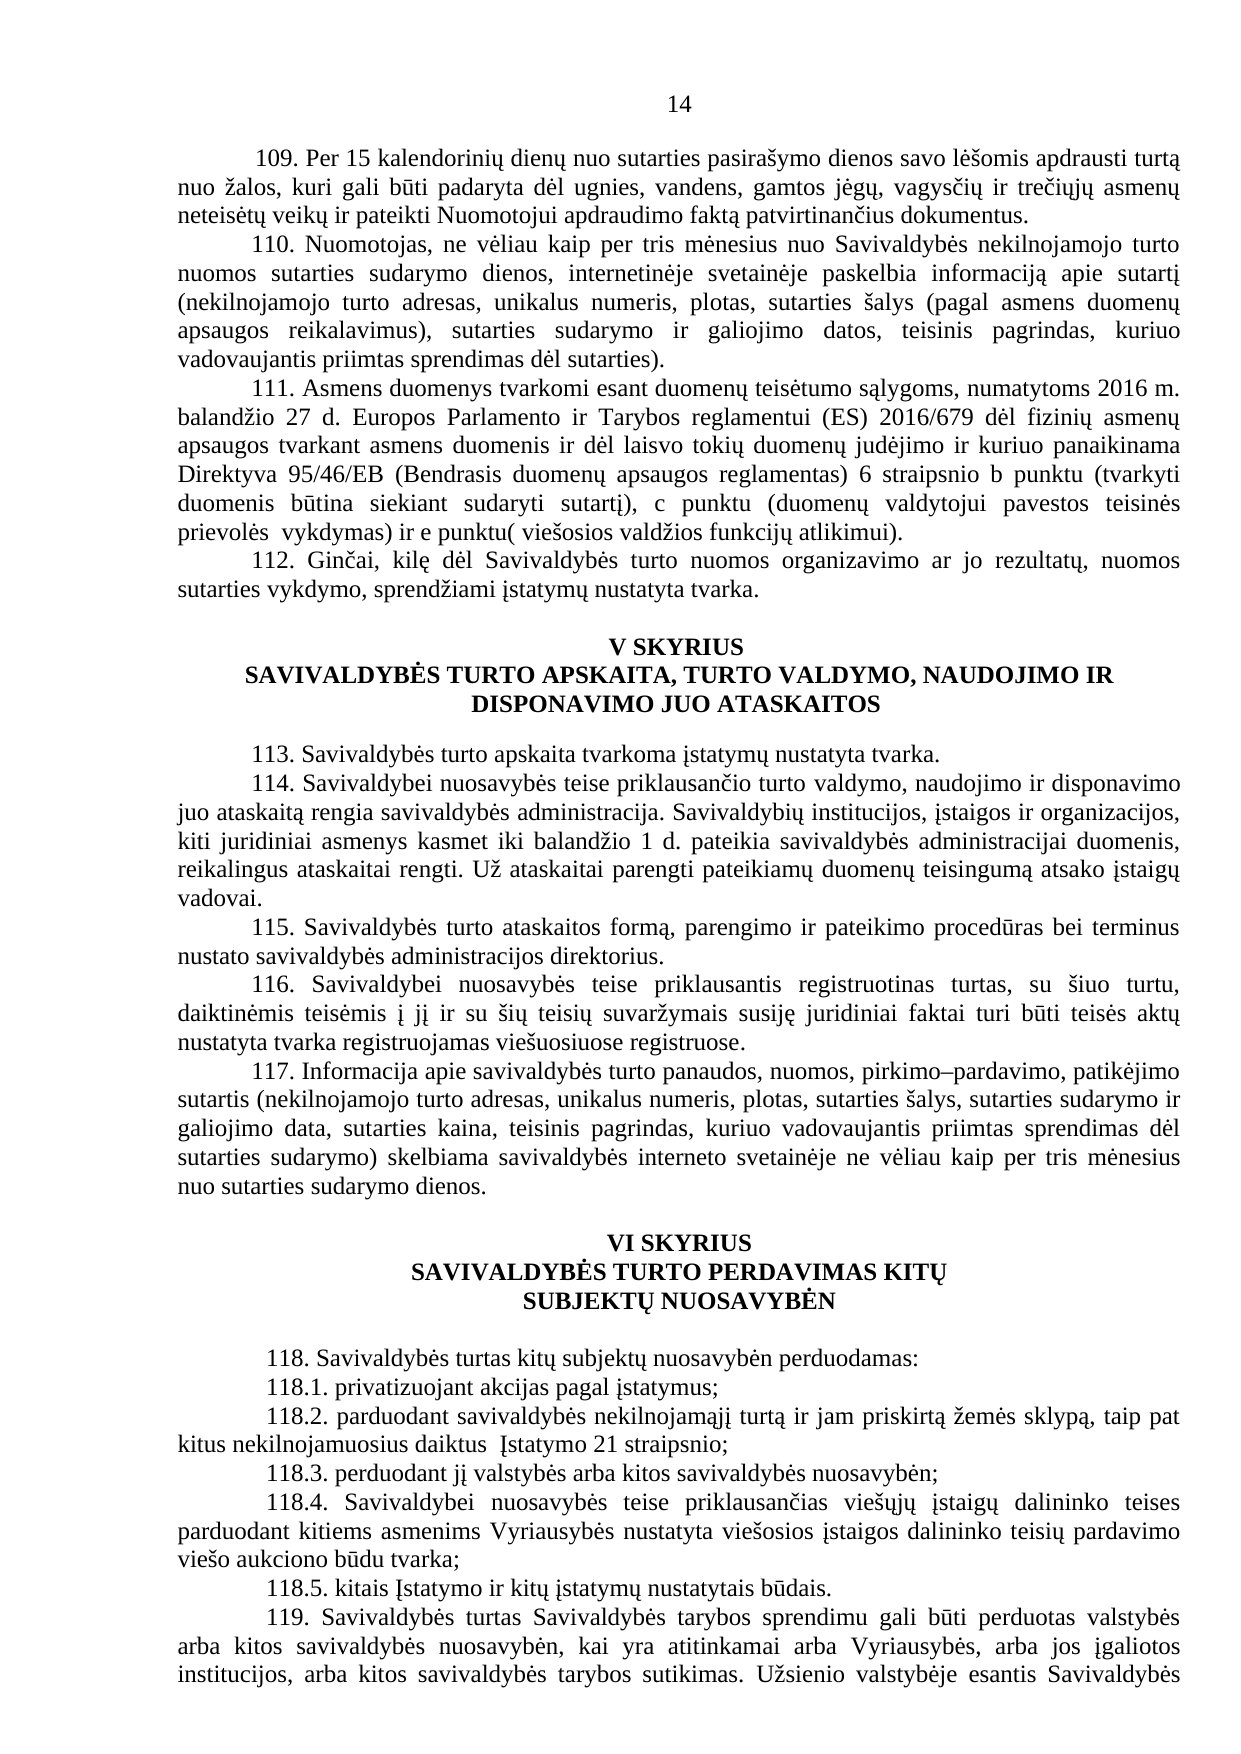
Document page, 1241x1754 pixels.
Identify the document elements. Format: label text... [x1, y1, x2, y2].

text 118.2. parduodant savivaldybės nekilnojamąjį turtą ir jam priskirtą žemės sklypą, taip pat kitus nekilnojamuosius daiktus Įstatymo 21 straipsnio; [177, 1401, 1181, 1458]
text V SKYRIUS [177, 632, 1181, 660]
text 111. Asmens duomenys tvarkomi esant duomenų teisėtumo sąlygoms, numatytoms 2016 m. balandžio 27 d. Europos Parlamento ir Tarybos reglamentui (ES) 2016/679 dėl fizinių asmenų apsaugos tvarkant asmens duomenis ir dėl laisvo tokių duomenų judėjimo ir kuriuo panaikinama Direktyva 95/46/EB (Bendrasis duomenų apsaugos reglamentas) 6 straipsnio b punktu (tvarkyti duomenis būtina siekiant sudaryti sutartį), c punktu (duomenų valdytojui pavestos teisinės prievolės vykdymas) ir e punktu( viešosios valdžios funkcijų atlikimui). [177, 373, 1181, 545]
text 118.1. privatizuojant akcijas pagal įstatymus; [177, 1372, 1181, 1401]
text 115. Savivaldybės turto ataskaitos formą, parengimo ir pateikimo procedūras bei terminus nustato savivaldybės administracijos direktorius. [177, 912, 1181, 969]
text SUBJEKTŲ NUOSAVYBĖN [177, 1286, 1181, 1314]
text 110. Nuomotojas, ne vėliau kaip per tris mėnesius nuo Savivaldybės nekilnojamojo turto nuomos sutarties sudarymo dienos, internetinėje svetainėje paskelbia informaciją apie sutartį (nekilnojamojo turto adresas, unikalus numeris, plotas, sutarties šalys (pagal asmens duomenų apsaugos reikalavimus), sutarties sudarymo ir galiojimo datos, teisinis pagrindas, kuriuo vadovaujantis priimtas sprendimas dėl sutarties). [177, 229, 1181, 373]
text 109. Per 15 kalendorinių dienų nuo sutarties pasirašymo dienos savo lėšomis apdrausti turtą nuo žalos, kuri gali būti padaryta dėl ugnies, vandens, gamtos jėgų, vagysčių ir trečiųjų asmenų neteisėtų veikų ir pateikti Nuomotojui apdraudimo faktą patvirtinančius dokumentus. [177, 143, 1181, 229]
text 118.4. Savivaldybei nuosavybės teise priklausančias viešųjų įstaigų dalininko teises parduodant kitiems asmenims Vyriausybės nustatyta viešosios įstaigos dalininko teisių pardavimo viešo aukciono būdu tvarka; [177, 1487, 1181, 1573]
text 116. Savivaldybei nuosavybės teise priklausantis registruotinas turtas, su šiuo turtu, daiktinėmis teisėmis į jį ir su šių teisių suvaržymais susiję juridiniai faktai turi būti teisės aktų nustatyta tvarka registruojamas viešuosiuose registruose. [177, 969, 1181, 1056]
text SAVIVALDYBĖS TURTO PERDAVIMAS KITŲ [177, 1257, 1181, 1286]
text 118. Savivaldybės turtas kitų subjektų nuosavybėn perduodamas: [177, 1343, 1181, 1372]
text 118.3. perduodant jį valstybės arba kitos savivaldybės nuosavybėn; [177, 1458, 1181, 1487]
text 113. Savivaldybės turto apskaita tvarkoma įstatymų nustatyta tvarka. [177, 739, 1181, 768]
text 114. Savivaldybei nuosavybės teise priklausančio turto valdymo, naudojimo ir disponavimo juo ataskaitą rengia savivaldybės administracija. Savivaldybių institucijos, įstaigos ir organizacijos, kiti juridiniai asmenys kasmet iki balandžio 1 d. pateikia savivaldybės administracijai duomenis, reikalingus ataskaitai rengti. Už ataskaitai parengti pateikiamų duomenų teisingumą atsako įstaigų vadovai. [177, 768, 1181, 912]
text SAVIVALDYBĖS TURTO APSKAITA, TURTO VALDYMO, NAUDOJIMO IR DISPONAVIMO JUO ATASKAITOS [177, 660, 1181, 718]
text 119. Savivaldybės turtas Savivaldybės tarybos sprendimu gali būti perduotas valstybės arba kitos savivaldybės nuosavybėn, kai yra atitinkamai arba Vyriausybės, arba jos įgaliotos institucijos, arba kitos savivaldybės tarybos sutikimas. Užsienio valstybėje esantis Savivaldybės [177, 1602, 1181, 1688]
text 118.5. kitais Įstatymo ir kitų įstatymų nustatytais būdais. [177, 1573, 1181, 1602]
text VI SKYRIUS [177, 1228, 1181, 1257]
text 112. Ginčai, kilę dėl Savivaldybės turto nuomos organizavimo ar jo rezultatų, nuomos sutarties vykdymo, sprendžiami įstatymų nustatyta tvarka. [177, 545, 1181, 603]
text 117. Informacija apie savivaldybės turto panaudos, nuomos, pirkimo–pardavimo, patikėjimo sutartis (nekilnojamojo turto adresas, unikalus numeris, plotas, sutarties šalys, sutarties sudarymo ir galiojimo data, sutarties kaina, teisinis pagrindas, kuriuo vadovaujantis priimtas sprendimas dėl sutarties sudarymo) skelbiama savivaldybės interneto svetainėje ne vėliau kaip per tris mėnesius nuo sutarties sudarymo dienos. [177, 1056, 1181, 1199]
